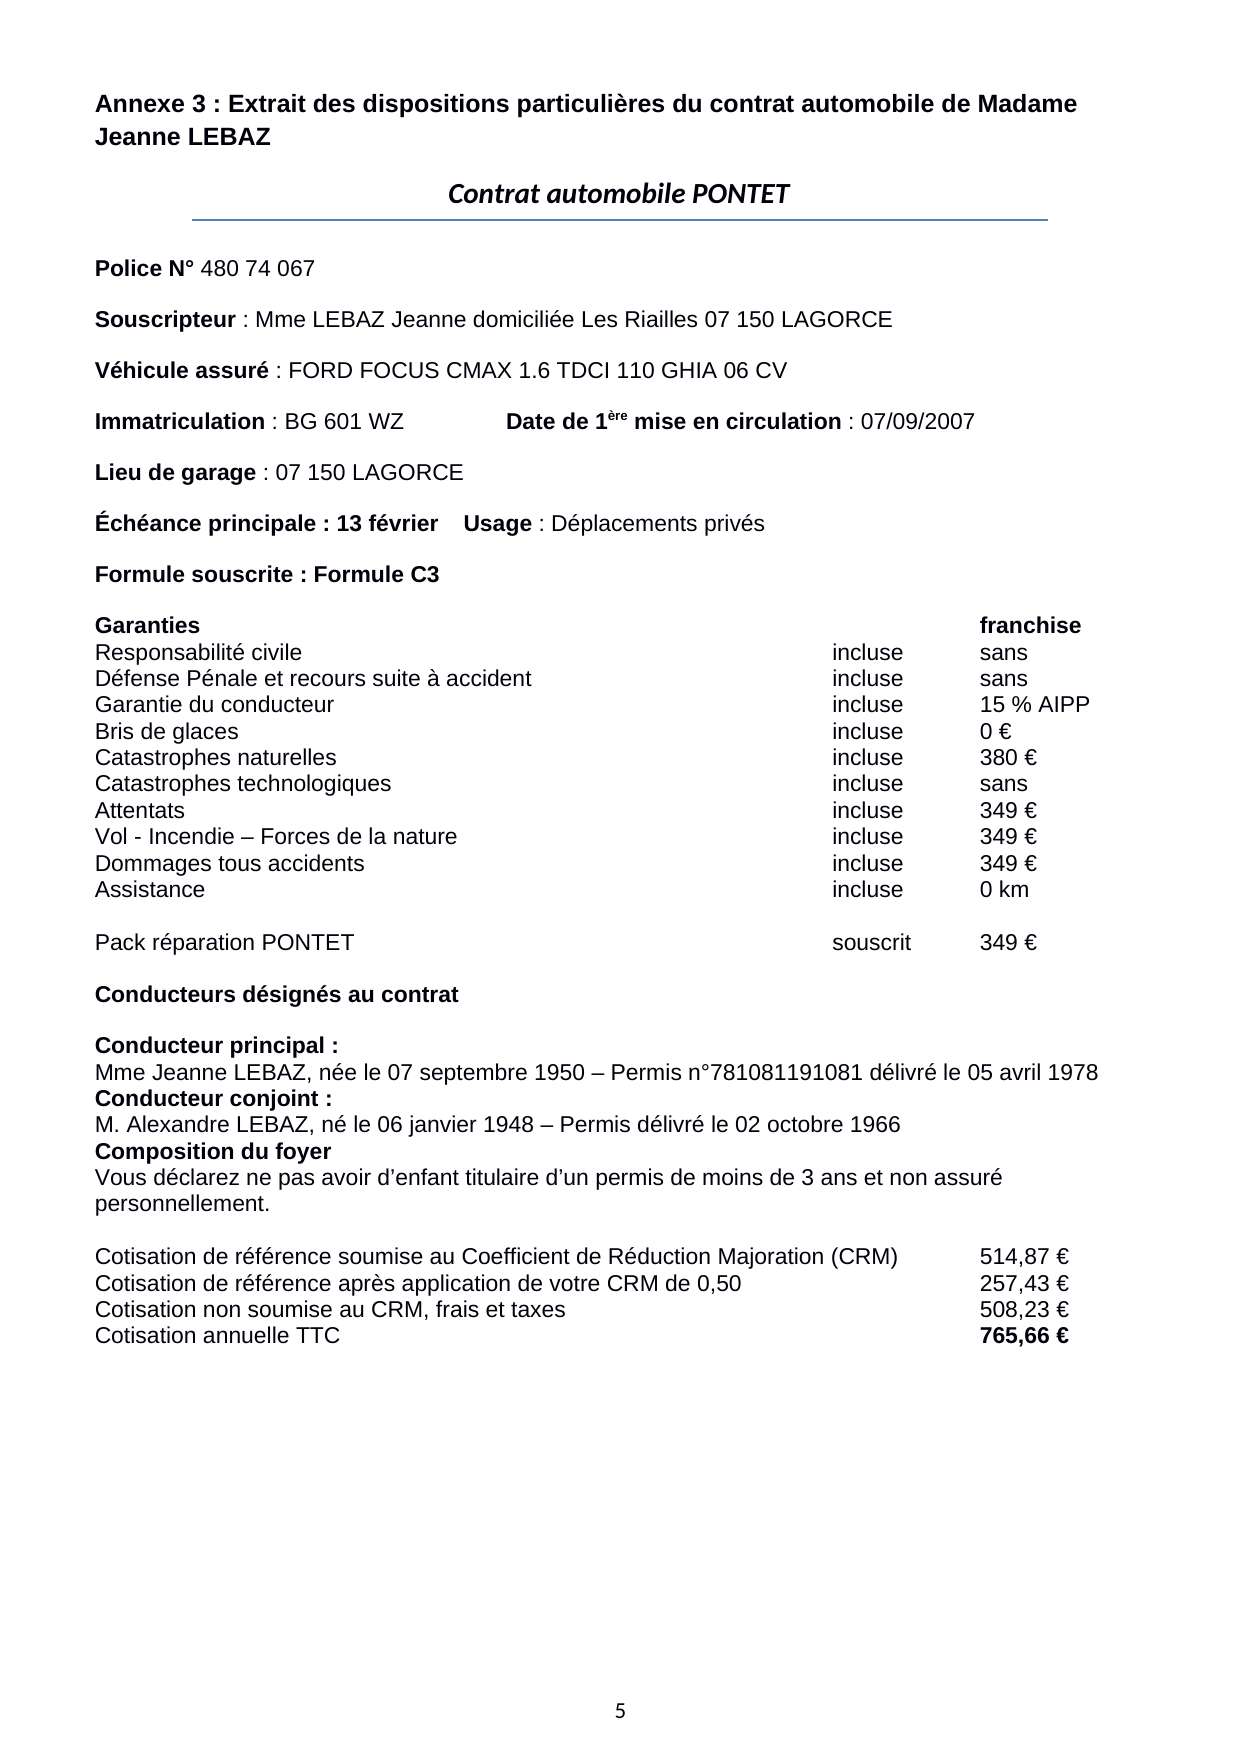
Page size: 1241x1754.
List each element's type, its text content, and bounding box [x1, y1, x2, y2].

text Dommages tous accidents incluse 349 € [94, 849, 1146, 876]
text Garantie du conducteur incluse 15 % AIPP [94, 691, 1146, 718]
text M. Alexandre LEBAZ, né le 06 janvier 1948 – Permis délivré le 02 octobre 1966 [94, 1111, 1146, 1138]
text Cotisation non soumise au CRM, frais et taxes 508,23 € [94, 1296, 1146, 1322]
text Garanties franchise [94, 612, 1146, 639]
text Annexe 3 : Extrait des dispositions particulières du contrat automobile de Madame Jeanne LEBAZ [94, 89, 1146, 150]
text Bris de glaces incluse 0 € [94, 718, 1146, 744]
text Catastrophes technologiques incluse sans [94, 770, 1146, 797]
text Lieu de garage : 07 150 LAGORCE [94, 459, 1146, 486]
text Attentats incluse 349 € [94, 797, 1146, 823]
text Conducteur principal : [94, 1032, 1146, 1059]
text Conducteur conjoint : [94, 1085, 1146, 1111]
text Police N° 480 74 067 [94, 255, 1146, 281]
text Cotisation de référence après application de votre CRM de 0,50 257,43 € [94, 1269, 1146, 1296]
text Cotisation annuelle TTC 765,66 € [94, 1322, 1146, 1348]
text Conducteurs désignés au contrat [94, 981, 1146, 1008]
text Composition du foyer [94, 1138, 1146, 1164]
text Véhicule assuré : FORD FOCUS CMAX 1.6 TDCI 110 GHIA 06 CV [94, 357, 1146, 383]
text Immatriculation : BG 601 WZ Date de 1ère mise en circulation : 07/09/2007 [94, 408, 1146, 434]
text Formule souscrite : Formule C3 [94, 561, 1146, 588]
text Vol - Incendie – Forces de la nature incluse 349 € [94, 823, 1146, 849]
text Souscripteur : Mme LEBAZ Jeanne domiciliée Les Riailles 07 150 LAGORCE [94, 306, 1146, 332]
text Échéance principale : 13 février Usage : Déplacements privés [94, 510, 1146, 537]
text Catastrophes naturelles incluse 380 € [94, 744, 1146, 770]
text Mme Jeanne LEBAZ, née le 07 septembre 1950 – Permis n°781081191081 délivré le 05 avril 1978 [94, 1059, 1146, 1085]
text Pack réparation PONTET souscrit 349 € [94, 928, 1146, 955]
text Assistance incluse 0 km [94, 876, 1146, 902]
text Défense Pénale et recours suite à accident incluse sans [94, 665, 1146, 691]
text Vous déclarez ne pas avoir d’enfant titulaire d’un permis de moins de 3 ans et non assuré personnellement. [94, 1164, 1146, 1217]
text Cotisation de référence soumise au Coefficient de Réduction Majoration (CRM) 514,87 € [94, 1243, 1146, 1269]
text Responsabilité civile incluse sans [94, 639, 1146, 665]
text Contrat automobile PONTET [192, 176, 1048, 219]
